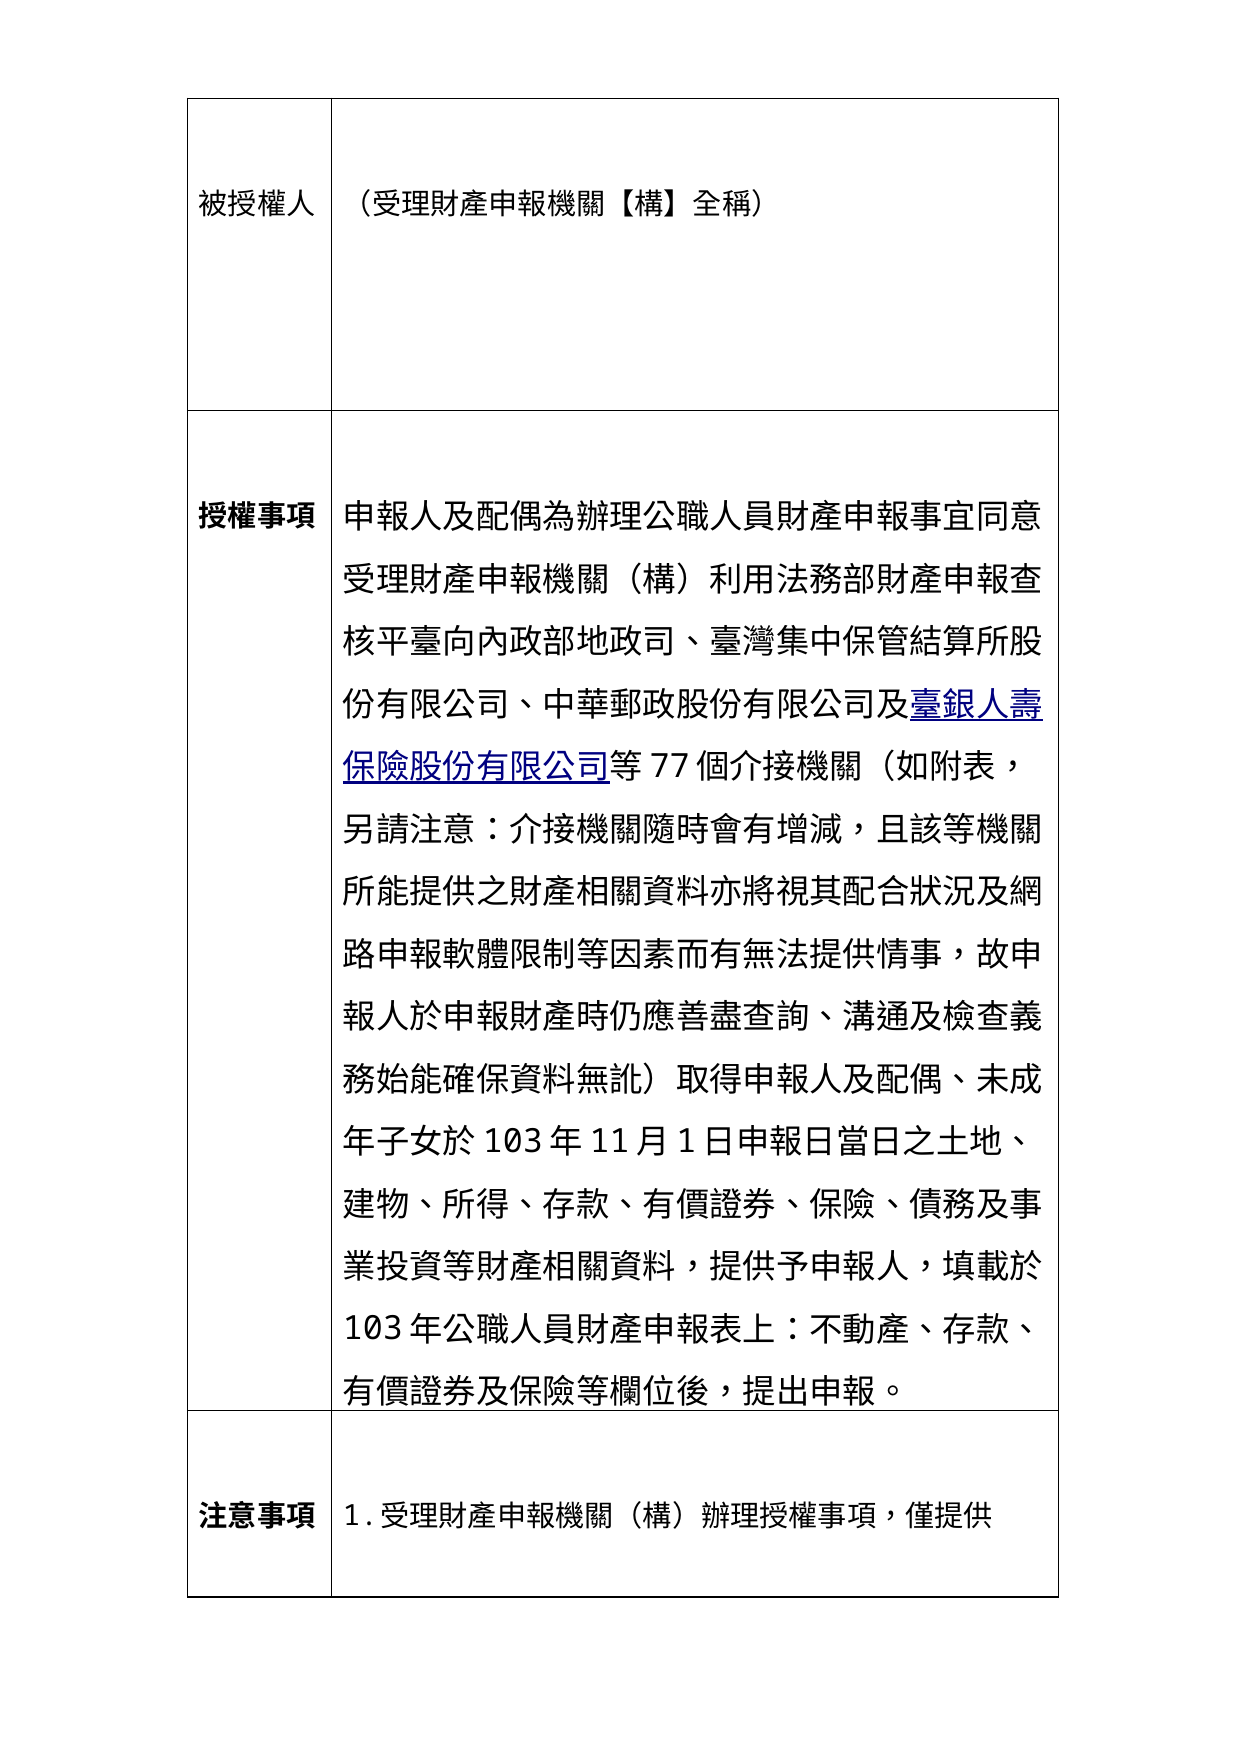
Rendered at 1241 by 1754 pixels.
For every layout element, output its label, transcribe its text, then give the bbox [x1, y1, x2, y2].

table_cell 受理財產申報機關（構）辦理授權事項，僅提供 [332, 1411, 1058, 1596]
table_cell 注意事項 [188, 1411, 331, 1596]
table_cell 被授權人 [188, 99, 331, 410]
table_cell 申報人及配偶為辦理公職人員財產申報事宜同意受理財產申報機關（構）利用法務部財產申報查核平臺向內政部地政司、臺灣集中保管結算所股份有限公司、中華郵政股份有限公司及臺銀人壽保險股份有限公司等77個介接機關（如附表，另請注意：介接機關隨時會有增減，且該等機關所能提供之財產相關資料亦將視其配合狀況及網路申報軟體限制等因素而有無法提供情事，故申報人於申報財產時仍應善盡查詢、溝通及檢查義務始能確保資料無訛）取得申報人及配偶、未成年子女於103年11月1日申報日當日之土地、建物、所得、存款、有價證券、保險、債務及事業投資等財產相關資料，提供予申報人，填載於103年公職人員財產申報表上：不動產、存款、有價證券及保險等欄位後，提出申報。 [332, 411, 1058, 1410]
table_cell 授權事項 [188, 411, 331, 1410]
table_cell （受理財產申報機關【構】全稱） [332, 99, 1058, 410]
